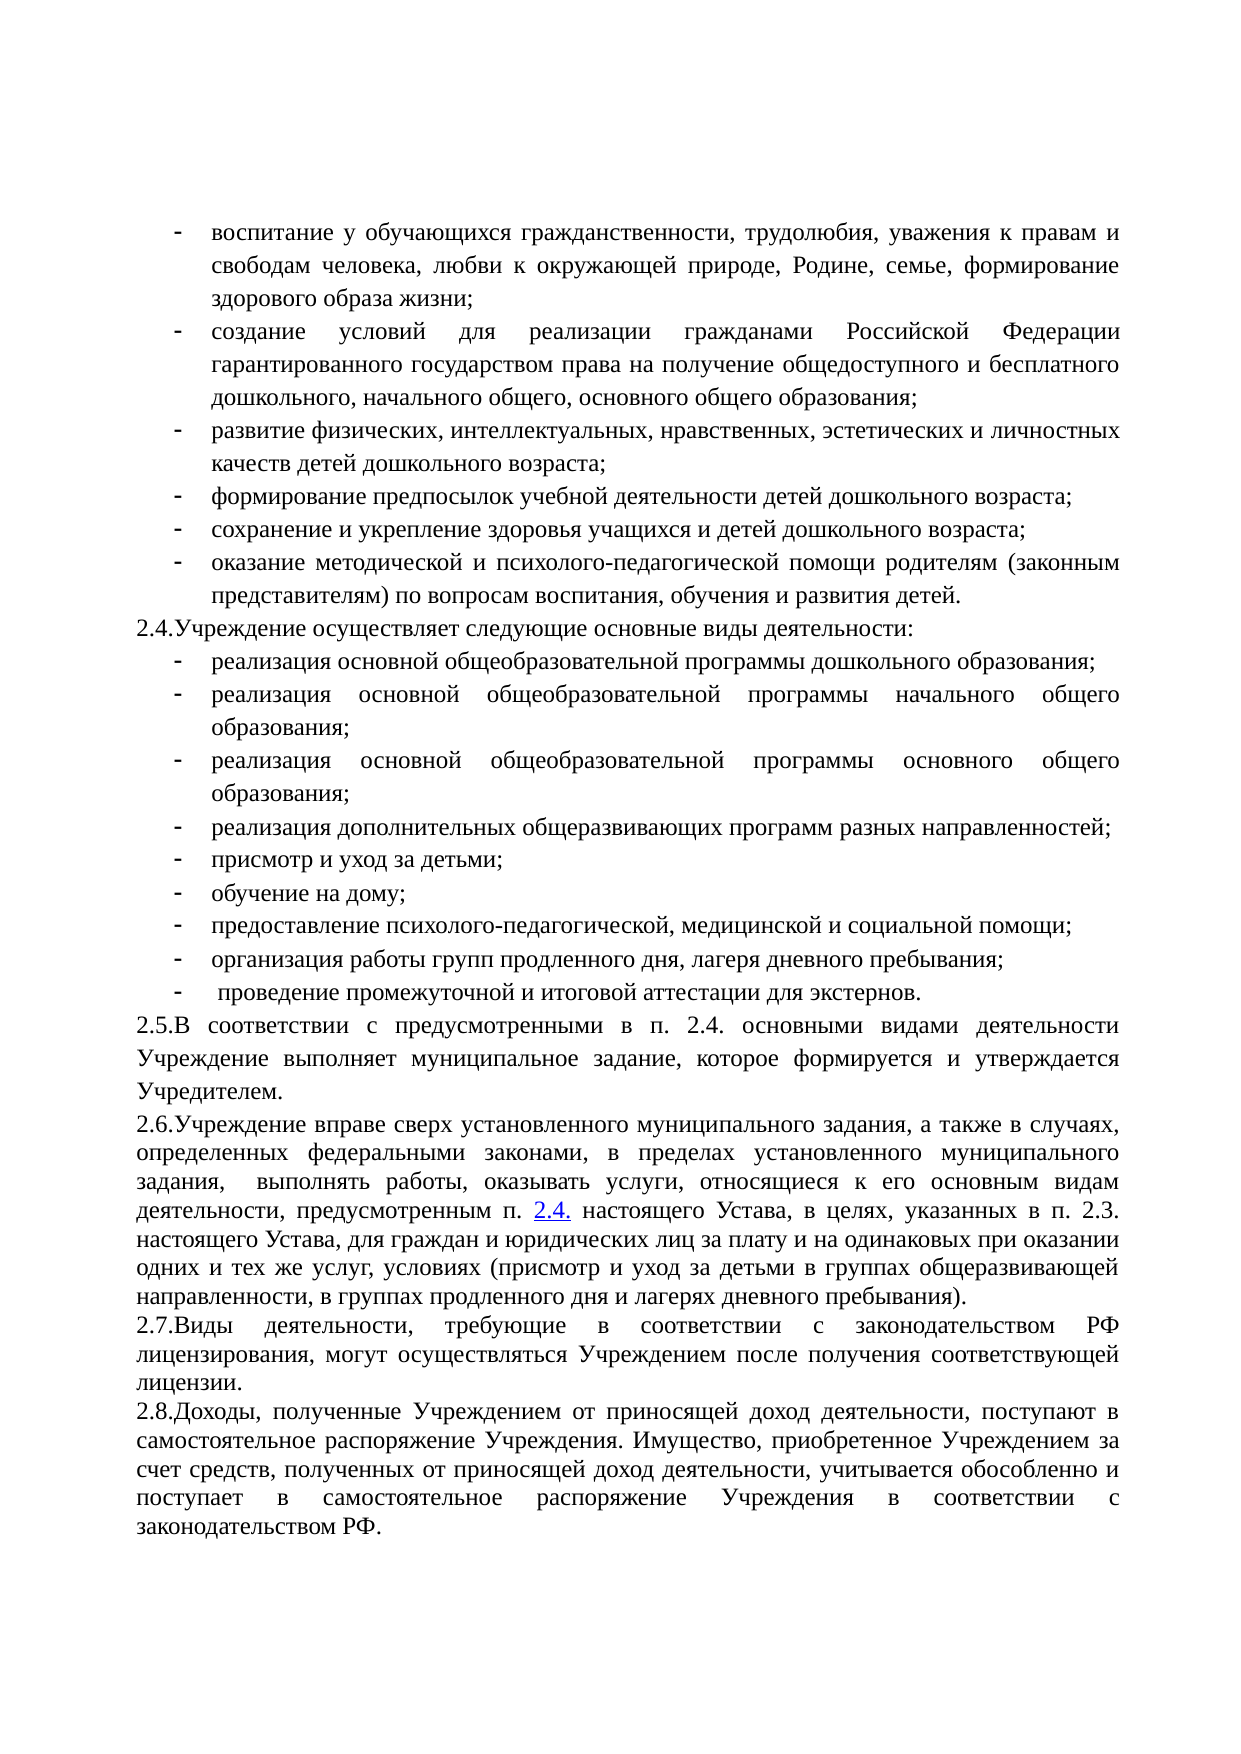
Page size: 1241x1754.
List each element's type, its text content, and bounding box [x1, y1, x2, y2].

list создание условий для реализации гражданами Российской Федерации гарантированного государством права на получение общедоступного и бесплатного дошкольного, начального общего, основного общего образования; [173, 316, 1120, 411]
list оказание методической и психолого-педагогической помощи родителям (законным представителям) по вопросам воспитания, обучения и развития детей. [173, 547, 1120, 609]
text 2.5.В соответствии с предусмотренными в п. 2.4. основными видами деятельности Учреждение выполняет муниципальное задание, которое формируется и утверждается Учредителем. [136, 1010, 1120, 1104]
list реализация дополнительных общеразвивающих программ разных направленностей; [173, 812, 1120, 840]
list проведение промежуточной и итоговой аттестации для экстернов. [173, 977, 1120, 1005]
list реализация основной общеобразовательной программы дошкольного образования; [173, 646, 1120, 675]
text 2.8.Доходы, полученные Учреждением от приносящей доход деятельности, поступают в самостоятельное распоряжение Учреждения. Имущество, приобретенное Учреждением за счет средств, полученных от приносящей доход деятельности, учитывается обособленно и поступает в самостоятельное распоряжение Учреждения в соответствии с законодательством РФ. [136, 1396, 1120, 1540]
list сохранение и укрепление здоровья учащихся и детей дошкольного возраста; [173, 514, 1120, 543]
text 2.7.Виды деятельности, требующие в соответствии с законодательством РФ лицензирования, могут осуществляться Учреждением после получения соответствующей лицензии. [136, 1310, 1120, 1396]
list развитие физических, интеллектуальных, нравственных, эстетических и личностных качеств детей дошкольного возраста; [173, 415, 1120, 477]
list воспитание у обучающихся гражданственности, трудолюбия, уважения к правам и свободам человека, любви к окружающей природе, Родине, семье, формирование здорового образа жизни; [173, 217, 1120, 312]
list предоставление психолого-педагогической, медицинской и социальной помощи; [173, 911, 1120, 939]
list обучение на дому; [173, 878, 1120, 906]
list присмотр и уход за детьми; [173, 844, 1120, 873]
text 2.6.Учреждение вправе сверх установленного муниципального задания, а также в случаях, определенных федеральными законами, в пределах установленного муниципального задания, выполнять работы, оказывать услуги, относящиеся к его основным видам деятельности, предусмотренным п. 2.4. настоящего Устава, в целях, указанных в п. 2.3. настоящего Устава, для граждан и юридических лиц за плату и на одинаковых при оказании одних и тех же услуг, условиях (присмотр и уход за детьми в группах общеразвивающей направленности, в группах продленного дня и лагерях дневного пребывания). [136, 1109, 1120, 1310]
list организация работы групп продленного дня, лагеря дневного пребывания; [173, 944, 1120, 972]
list реализация основной общеобразовательной программы начального общего образования; [173, 679, 1120, 741]
list формирование предпосылок учебной деятельности детей дошкольного возраста; [173, 481, 1120, 510]
list реализация основной общеобразовательной программы основного общего образования; [173, 746, 1120, 807]
text 2.4.Учреждение осуществляет следующие основные виды деятельности: [136, 613, 1120, 642]
